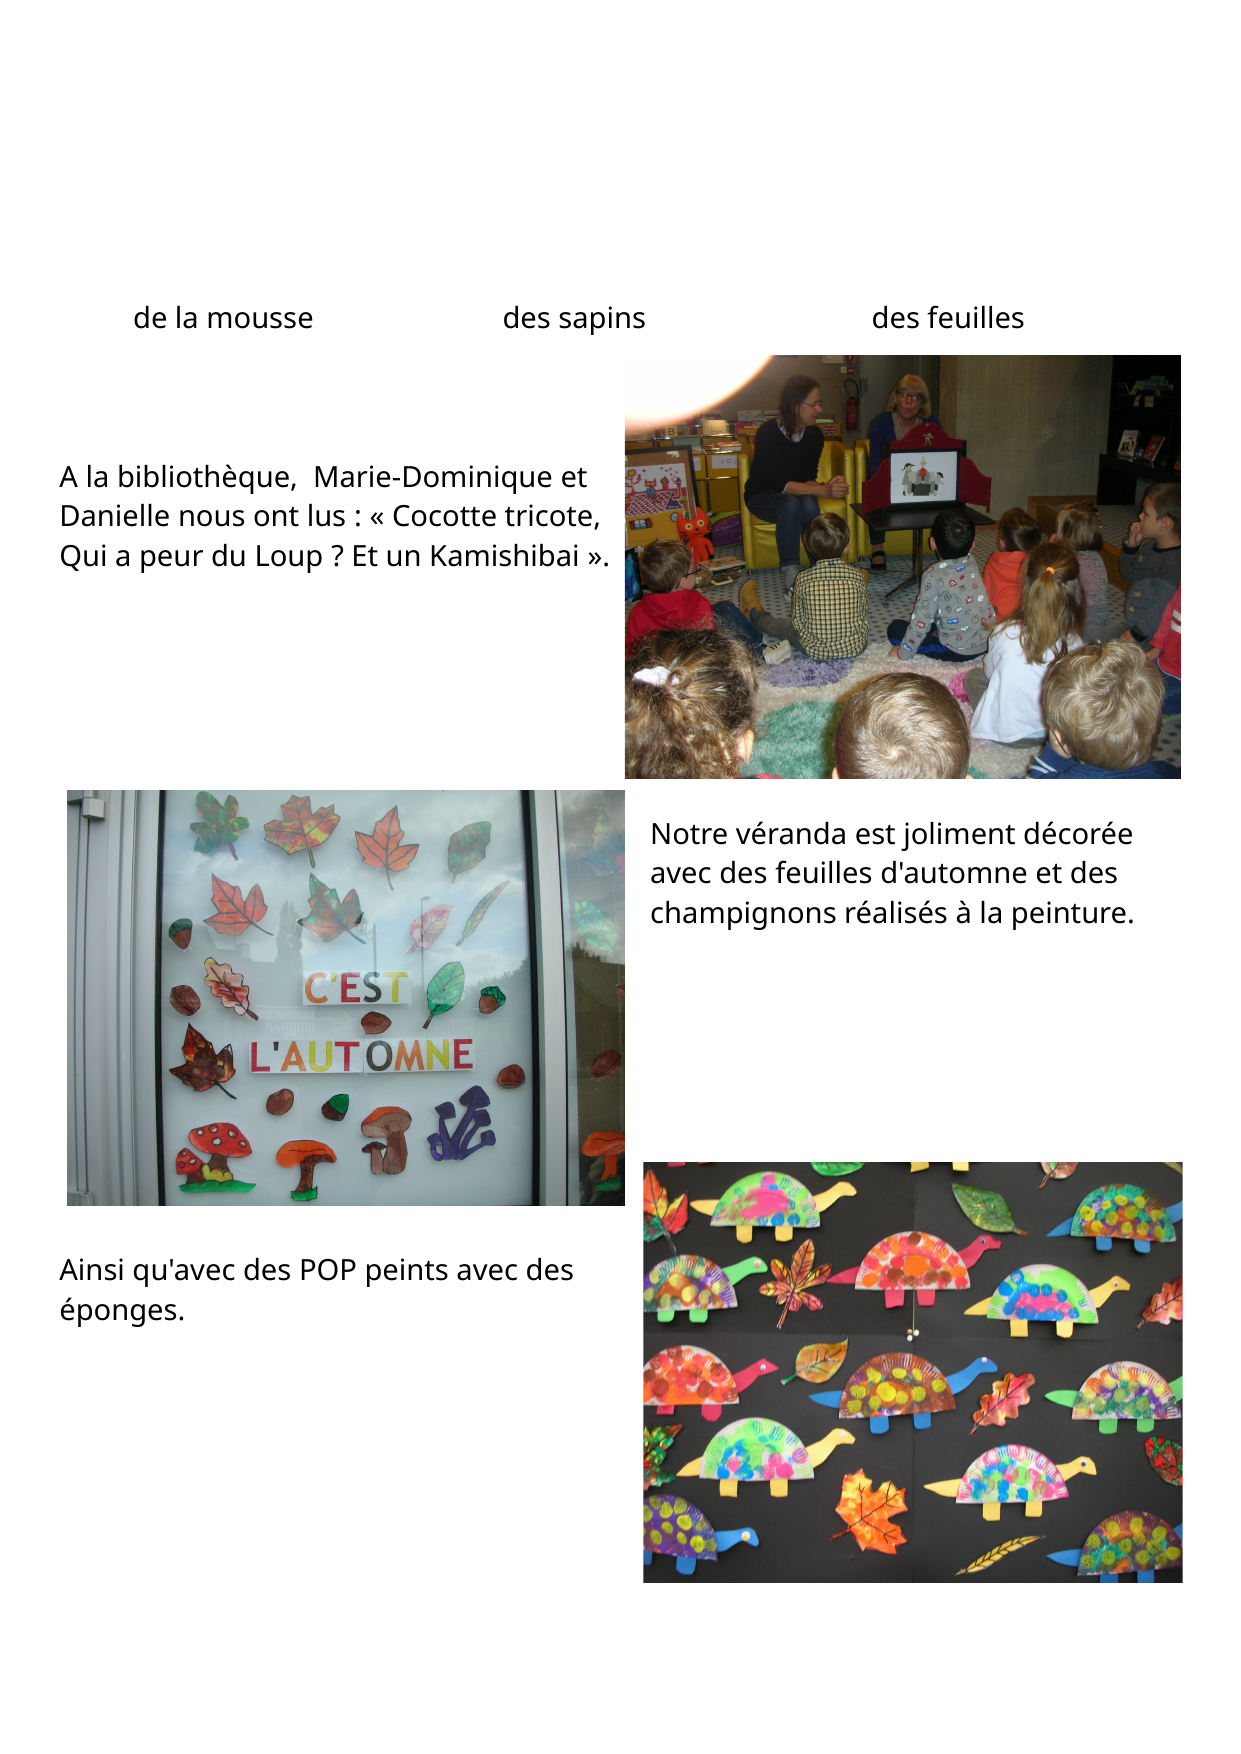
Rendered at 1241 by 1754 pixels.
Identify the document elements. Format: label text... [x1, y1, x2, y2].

picture [67, 790, 625, 1206]
text A la bibliothèque, Marie-Dominique et [59, 456, 624, 496]
text éponges. [59, 1289, 643, 1329]
text Qui a peur du Loup ? Et un Kamishibai ». [59, 535, 624, 575]
text Notre véranda est joliment décorée [625, 813, 1181, 853]
text Ainsi qu'avec des POP peints avec des [59, 1250, 643, 1289]
text de la mousse des sapins des feuilles [59, 297, 1181, 337]
text Danielle nous ont lus : « Cocotte tricote, [59, 496, 624, 535]
picture [624, 355, 1181, 779]
text avec des feuilles d'automne et des champignons réalisés à la peinture. [625, 853, 1181, 932]
picture [643, 1162, 1183, 1583]
